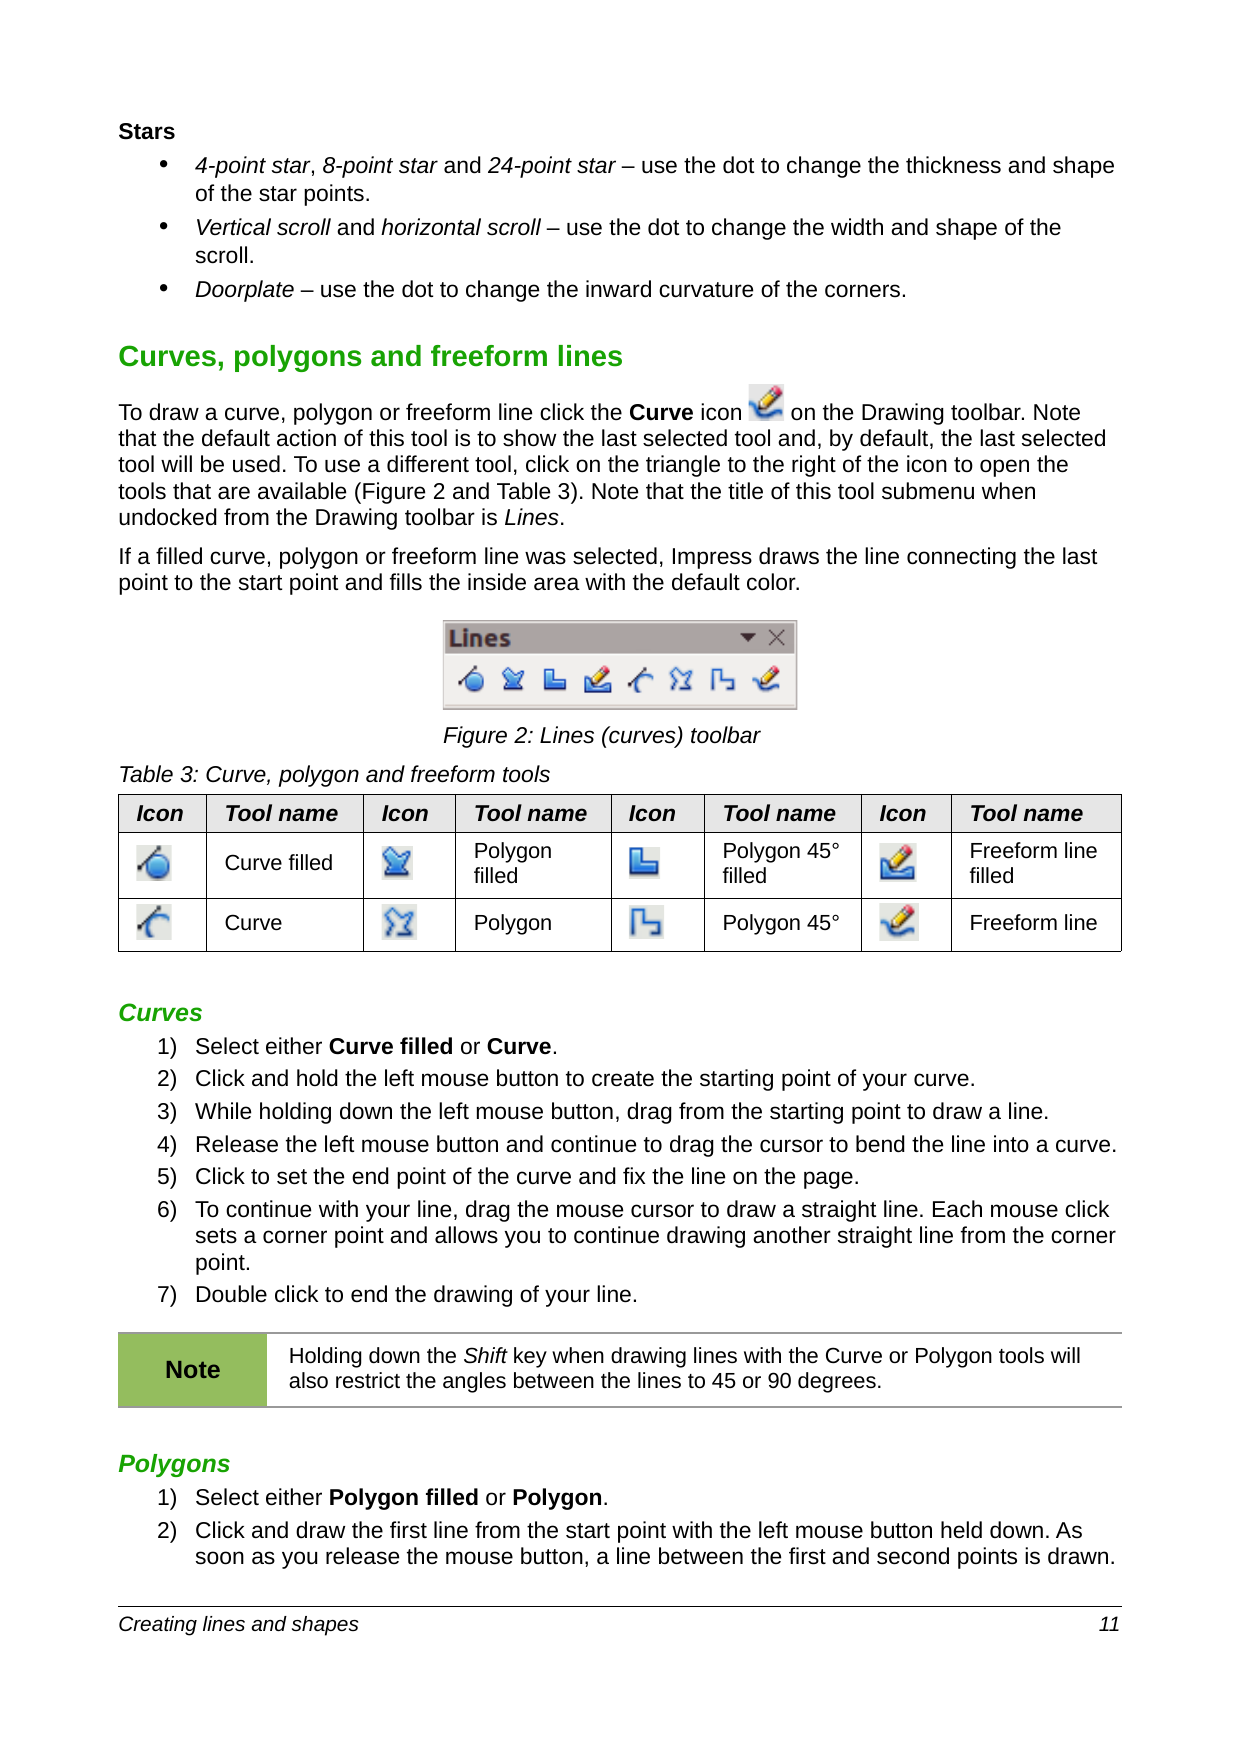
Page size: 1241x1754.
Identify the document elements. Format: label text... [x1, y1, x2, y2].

table_header Icon [119, 795, 206, 832]
table_header Icon [612, 795, 704, 832]
table_cell Polygon [456, 899, 611, 951]
table_header Tool name [952, 795, 1121, 832]
table_cell [119, 899, 206, 951]
table_cell [364, 833, 455, 898]
subtitle Polygons [118, 1449, 1122, 1477]
table_cell [364, 899, 455, 951]
picture [442, 620, 798, 710]
list Double click to end the drawing of your line. [177, 1281, 1122, 1307]
table_cell Curve [207, 899, 363, 951]
list Doorplate – use the dot to change the inward curvature of the corners. [156, 274, 1122, 303]
subtitle Curves, polygons and freeform lines [118, 339, 1122, 372]
table_header Tool name [705, 795, 861, 832]
list Click and hold the left mouse button to create the starting point of your curve. [177, 1065, 1122, 1092]
list Release the left mouse button and continue to drag the cursor to bend the line into a curve. [177, 1131, 1122, 1157]
table_header Holding down the Shift key when drawing lines with the Curve or Polygon tools will also restrict the angles between the lines to 45 or 90 degrees. [268, 1334, 1122, 1406]
picture [136, 845, 172, 881]
list Vertical scroll and horizontal scroll – use the dot to change the width and shape of the scroll. [156, 212, 1122, 268]
picture [879, 843, 917, 882]
text Table 3: Curve, polygon and freeform tools [118, 761, 1122, 787]
picture [381, 904, 418, 940]
list Stars [118, 118, 1122, 144]
table_header Tool name [207, 795, 363, 832]
list Select either Curve filled or Curve. [177, 1033, 1122, 1059]
table_cell Polygon 45° [705, 899, 861, 951]
table_cell Polygon filled [456, 833, 611, 898]
list Click and draw the first line from the start point with the left mouse button held down. As soon as you release the mouse button, a line between the first and second points is drawn. [177, 1517, 1122, 1569]
text To draw a curve, polygon or freeform line click the Curve icon on the Drawing toolbar. Note that the default action of this tool is to show the last selected tool and, by default, the last selected tool will be used. To use a different tool, click on the triangle to the right of the icon to open the tools that are available (Figure 2 and Table 3). Note that the title of this tool submenu when undocked from the Drawing toolbar is Lines. [118, 385, 1122, 531]
list Select either Polygon filled or Polygon. [177, 1484, 1122, 1510]
picture [628, 847, 661, 879]
picture [879, 903, 919, 941]
table_header Tool name [456, 795, 611, 832]
table_cell [612, 899, 704, 951]
picture [136, 904, 172, 940]
list Click to set the end point of the curve and fix the line on the page. [177, 1163, 1122, 1189]
table_cell [119, 833, 206, 898]
table_cell [862, 899, 951, 951]
table_cell Polygon 45° filled [705, 833, 861, 898]
table_cell Freeform line [952, 899, 1121, 951]
table_header Icon [364, 795, 455, 832]
text Figure 2: Lines (curves) toolbar [443, 722, 797, 748]
table_cell Curve filled [207, 833, 363, 898]
text If a filled curve, polygon or freeform line was selected, Impress draws the line connecting the last point to the start point and fills the inside area with the default color. [118, 543, 1122, 596]
list To continue with your line, drag the mouse cursor to draw a straight line. Each mouse click sets a corner point and allows you to continue drawing another straight line from the corner point. [177, 1196, 1122, 1275]
picture [628, 905, 665, 939]
list 4-point star, 8-point star and 24-point star – use the dot to change the thickness and shape of the star points. [156, 151, 1122, 206]
table_cell [862, 833, 951, 898]
table_cell [612, 833, 704, 898]
picture [748, 384, 785, 421]
picture [381, 846, 413, 880]
subtitle Curves [118, 998, 1122, 1026]
table_header Note [118, 1334, 267, 1406]
list While holding down the left mouse button, drag from the starting point to draw a line. [177, 1098, 1122, 1124]
table_cell Freeform line filled [952, 833, 1121, 898]
table_header Icon [862, 795, 951, 832]
